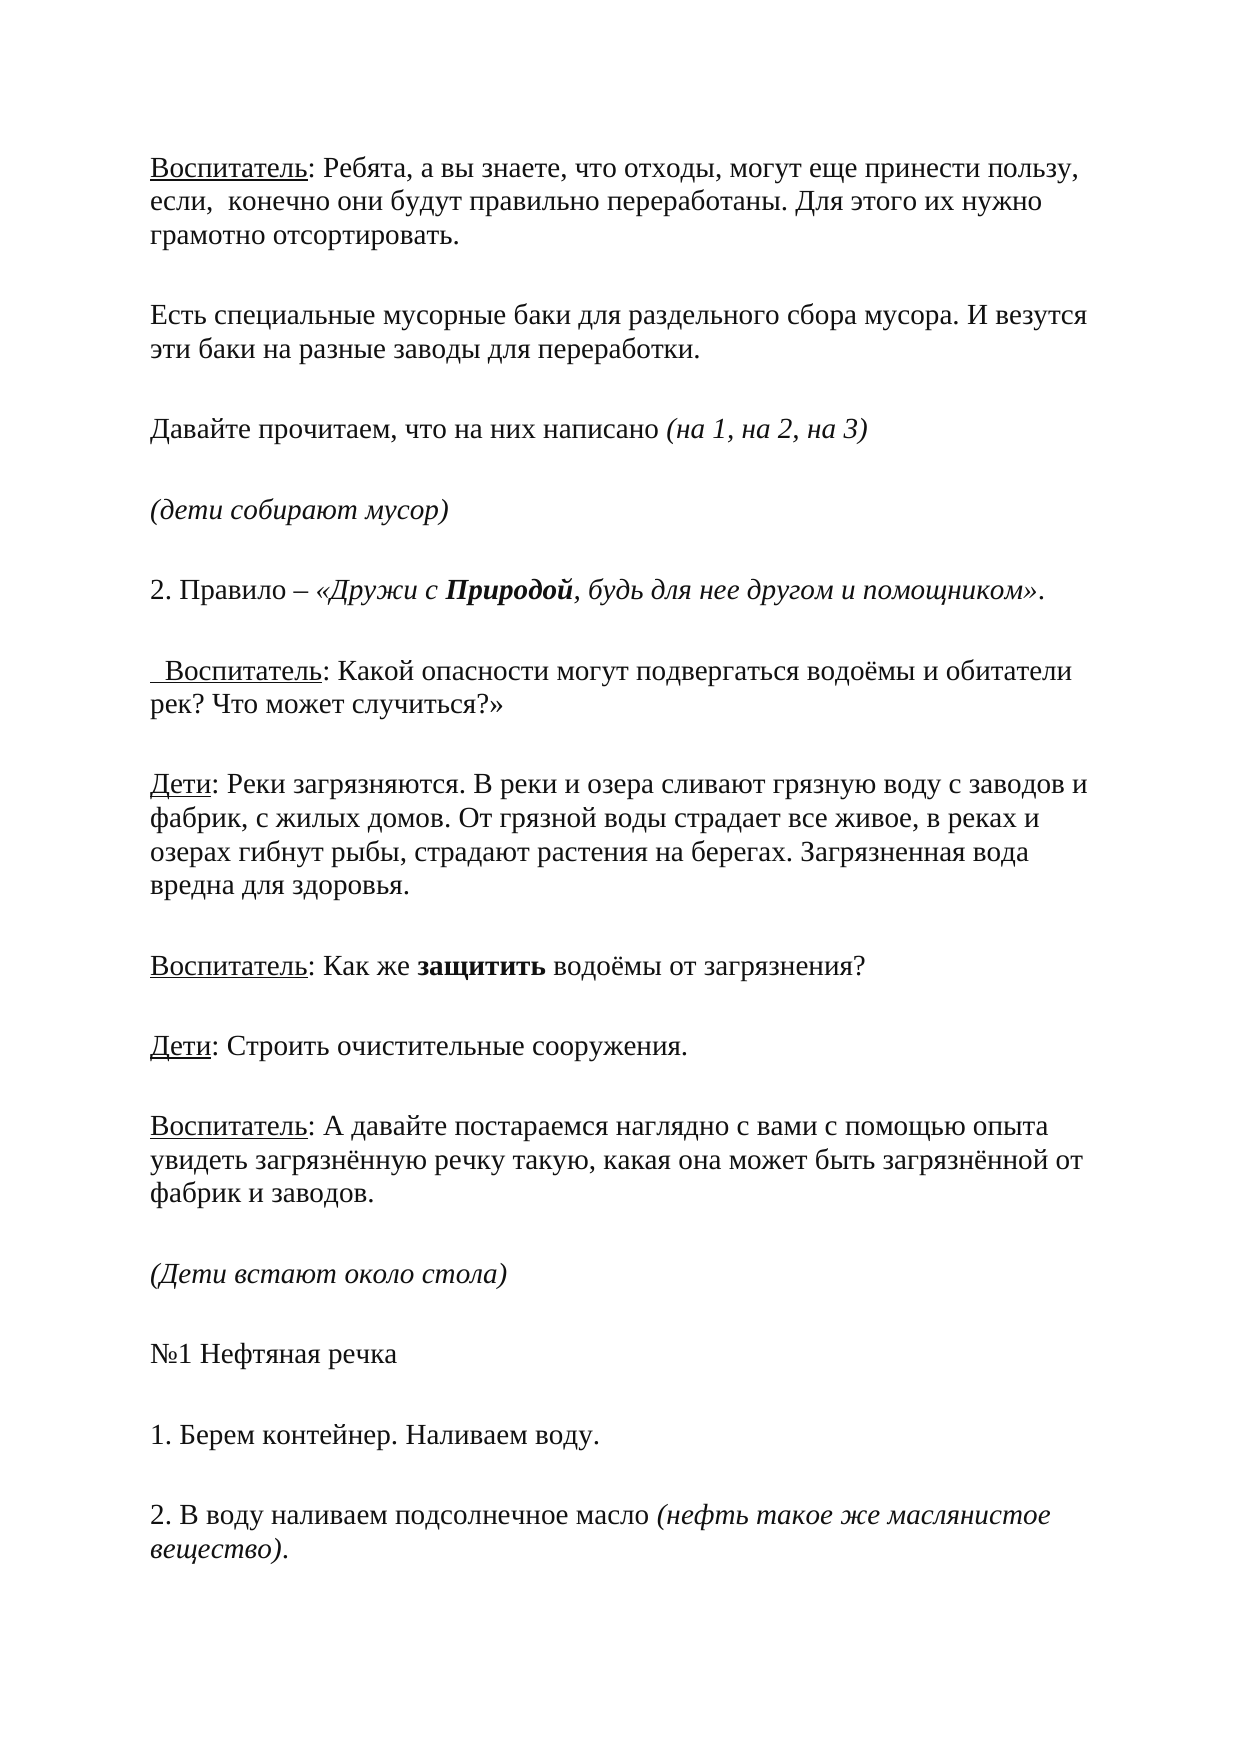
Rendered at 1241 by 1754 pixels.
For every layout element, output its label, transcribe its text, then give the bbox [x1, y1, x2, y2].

text Дети: Строить очистительные сооружения. [150, 1028, 1090, 1062]
text (дети собирают мусор) [150, 492, 1090, 525]
text Воспитатель: Какой опасности могут подвергаться водоёмы и обитатели рек? Что может случиться?» [150, 653, 1090, 720]
text 2. В воду наливаем подсолнечное масло (нефть такое же маслянистое вещество). [150, 1497, 1090, 1564]
text Дети: Реки загрязняются. В реки и озера сливают грязную воду с заводов и фабрик, с жилых домов. От грязной воды страдает все живое, в реках и озерах гибнут рыбы, страдают растения на берегах. Загрязненная вода вредна для здоровья. [150, 767, 1090, 901]
text Воспитатель: Как же защитить водоёмы от загрязнения? [150, 948, 1090, 981]
text 1. Берем контейнер. Наливаем воду. [150, 1417, 1090, 1450]
text Воспитатель: А давайте постараемся наглядно с вами с помощью опыта увидеть загрязнённую речку такую, какая она может быть загрязнённой от фабрик и заводов. [150, 1108, 1090, 1209]
text (Дети встают около стола) [150, 1256, 1090, 1289]
text Воспитатель: Ребята, а вы знаете, что отходы, могут еще принести пользу, если, конечно они будут правильно переработаны. Для этого их нужно грамотно отсортировать. [150, 150, 1090, 251]
text Есть специальные мусорные баки для раздельного сбора мусора. И везутся эти баки на разные заводы для переработки. [150, 297, 1090, 364]
text Давайте прочитаем, что на них написано (на 1, на 2, на 3) [150, 411, 1090, 445]
text 2. Правило – «Дружи с Природой, будь для нее другом и помощником». [150, 572, 1090, 606]
text №1 Нефтяная речка [150, 1336, 1090, 1370]
